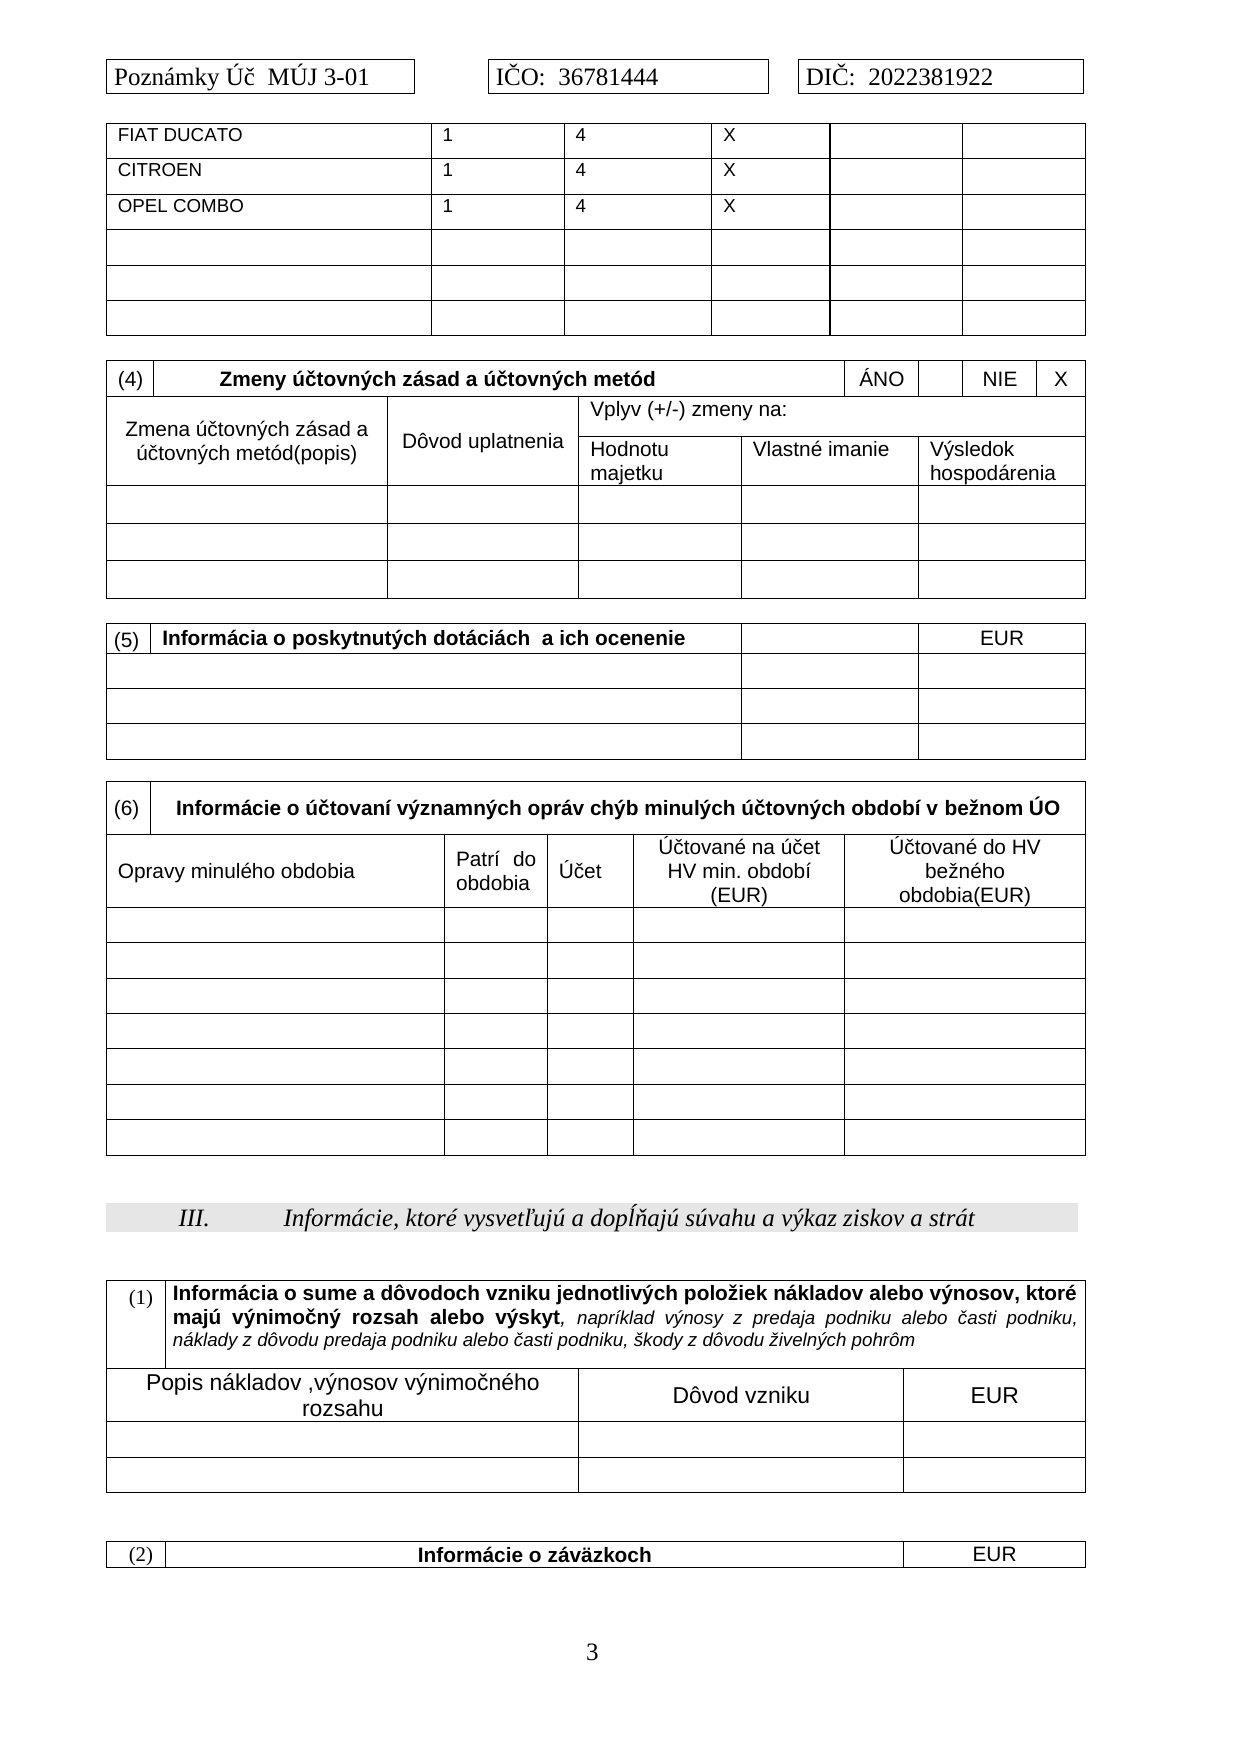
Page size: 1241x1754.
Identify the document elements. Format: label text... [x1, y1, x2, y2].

table_cell [445, 908, 547, 942]
table_cell [831, 266, 962, 300]
table_header Informácie o záväzkoch [166, 1542, 903, 1567]
table_cell [831, 195, 962, 229]
table_header [107, 1281, 165, 1367]
table_cell EUR [904, 1369, 1085, 1421]
table_cell [432, 230, 564, 264]
table_cell [963, 266, 1085, 300]
table_cell [565, 266, 711, 300]
table_cell [548, 1120, 633, 1154]
table_cell [831, 124, 962, 158]
table_header [107, 361, 153, 396]
table_cell [107, 1422, 578, 1457]
table_cell [634, 1049, 844, 1084]
table_header [107, 624, 150, 652]
table_cell [548, 1014, 633, 1048]
table_cell [388, 486, 578, 523]
table_cell [919, 654, 1085, 688]
table_cell [712, 230, 829, 264]
table_cell 4 [565, 124, 711, 158]
table_cell [107, 1014, 444, 1048]
table_cell [742, 654, 918, 688]
table_cell [107, 486, 387, 523]
table_cell [831, 159, 962, 194]
table_cell [831, 301, 962, 335]
table_cell Vlastné imanie [742, 437, 918, 485]
table_cell Patrí do obdobia [445, 835, 547, 907]
table_cell X [712, 159, 829, 194]
table_cell [432, 266, 564, 300]
table_cell Popis nákladov ,výnosov výnimočného rozsahu [107, 1369, 578, 1421]
table_header Informácia o sume a dôvodoch vzniku jednotlivých položiek nákladov alebo výnosov, ktoré majú výnimočný rozsah alebo výskyt, napríklad výnosy z predaja podniku alebo časti podniku, náklady z dôvodu predaja podniku alebo časti podniku, škody z dôvodu živelných pohrôm [166, 1281, 1085, 1367]
table_cell [107, 1049, 444, 1084]
table_cell [963, 124, 1085, 158]
table_header ÁNO [845, 361, 918, 396]
table_cell [579, 561, 741, 598]
table_cell [107, 908, 444, 942]
table_header Zmeny účtovných zásad a účtovných metód [154, 361, 844, 396]
table_cell [579, 524, 741, 560]
table_cell [579, 1422, 903, 1457]
table_cell [845, 943, 1085, 977]
table_cell [712, 301, 829, 335]
table_cell [919, 689, 1085, 723]
table_cell [919, 486, 1085, 523]
table_cell [445, 979, 547, 1013]
table_cell [919, 524, 1085, 560]
table_cell X [712, 195, 829, 229]
table_cell [845, 979, 1085, 1013]
table_cell [107, 301, 431, 335]
table_cell [845, 1085, 1085, 1119]
table_header [919, 361, 962, 396]
table_cell 4 [565, 159, 711, 194]
table_cell [742, 561, 918, 598]
table_cell [919, 561, 1085, 598]
table_cell 1 [432, 195, 564, 229]
table_header EUR [919, 624, 1085, 652]
table_header EUR [904, 1542, 1085, 1567]
table_cell Dôvod vzniku [579, 1369, 903, 1421]
table_cell Účtované do HV bežného obdobia(EUR) [845, 835, 1085, 907]
table_cell [548, 943, 633, 977]
table_cell [963, 230, 1085, 264]
table_cell [634, 979, 844, 1013]
table_cell [107, 979, 444, 1013]
table_cell [634, 908, 844, 942]
table_cell Hodnotu majetku [579, 437, 741, 485]
table_cell OPEL COMBO [107, 195, 431, 229]
table_cell [107, 724, 741, 759]
table_cell FIAT DUCATO [107, 124, 431, 158]
table_header Informácie o účtovaní významných opráv chýb minulých účtovných období v bežnom ÚO [151, 782, 1085, 834]
table_header NIE [963, 361, 1036, 396]
table_cell [742, 689, 918, 723]
table_cell [742, 486, 918, 523]
table_cell [845, 1120, 1085, 1154]
table_header X [1037, 361, 1085, 396]
table_cell [579, 1458, 903, 1492]
table_cell Výsledok hospodárenia [919, 437, 1085, 485]
table_cell [634, 1085, 844, 1119]
table_cell [742, 524, 918, 560]
table_cell [904, 1458, 1085, 1492]
table_cell [432, 301, 564, 335]
table_cell CITROEN [107, 159, 431, 194]
table_cell [107, 689, 741, 723]
table_cell [565, 301, 711, 335]
table_cell [712, 266, 829, 300]
table_cell 1 [432, 124, 564, 158]
table_cell [634, 1014, 844, 1048]
table_cell [445, 1014, 547, 1048]
table_cell Účet [548, 835, 633, 907]
table_cell [107, 561, 387, 598]
table_cell [107, 943, 444, 977]
table_cell [548, 908, 633, 942]
table_cell [742, 724, 918, 759]
list Informácie, ktoré vysvetľujú a dopĺňajú súvahu a výkaz ziskov a strát [106, 1203, 1078, 1232]
table_cell [548, 979, 633, 1013]
table_cell Vplyv (+/-) zmeny na: [579, 397, 1085, 436]
table_cell [963, 159, 1085, 194]
table_cell [107, 230, 431, 264]
table_cell [845, 908, 1085, 942]
table_cell [388, 561, 578, 598]
table_cell [445, 943, 547, 977]
table_cell Dôvod uplatnenia [388, 397, 578, 485]
table_cell [845, 1014, 1085, 1048]
table_header [107, 1542, 165, 1567]
table_cell [107, 654, 741, 688]
table_cell [579, 486, 741, 523]
table_header [107, 782, 150, 834]
table_cell [107, 1120, 444, 1154]
table_cell [107, 1458, 578, 1492]
table_cell Opravy minulého obdobia [107, 835, 444, 907]
table_cell X [712, 124, 829, 158]
table_cell [107, 1085, 444, 1119]
table_cell [963, 195, 1085, 229]
table_cell [963, 301, 1085, 335]
table_cell [388, 524, 578, 560]
table_cell [107, 524, 387, 560]
table_cell 4 [565, 195, 711, 229]
table_header Informácia o poskytnutých dotáciách a ich ocenenie [151, 624, 741, 652]
table_cell [831, 230, 962, 264]
table_cell [445, 1049, 547, 1084]
table_cell [548, 1049, 633, 1084]
table_cell [845, 1049, 1085, 1084]
table_cell [634, 1120, 844, 1154]
table_cell [445, 1120, 547, 1154]
table_cell Účtované na účet HV min. období (EUR) [634, 835, 844, 907]
table_cell [548, 1085, 633, 1119]
table_cell 1 [432, 159, 564, 194]
table_cell [919, 724, 1085, 759]
table_header [742, 624, 918, 652]
table_cell [904, 1422, 1085, 1457]
table_cell [634, 943, 844, 977]
table_cell [565, 230, 711, 264]
table_cell [107, 266, 431, 300]
table_cell [445, 1085, 547, 1119]
table_cell Zmena účtovných zásad a účtovných metód(popis) [107, 397, 387, 485]
